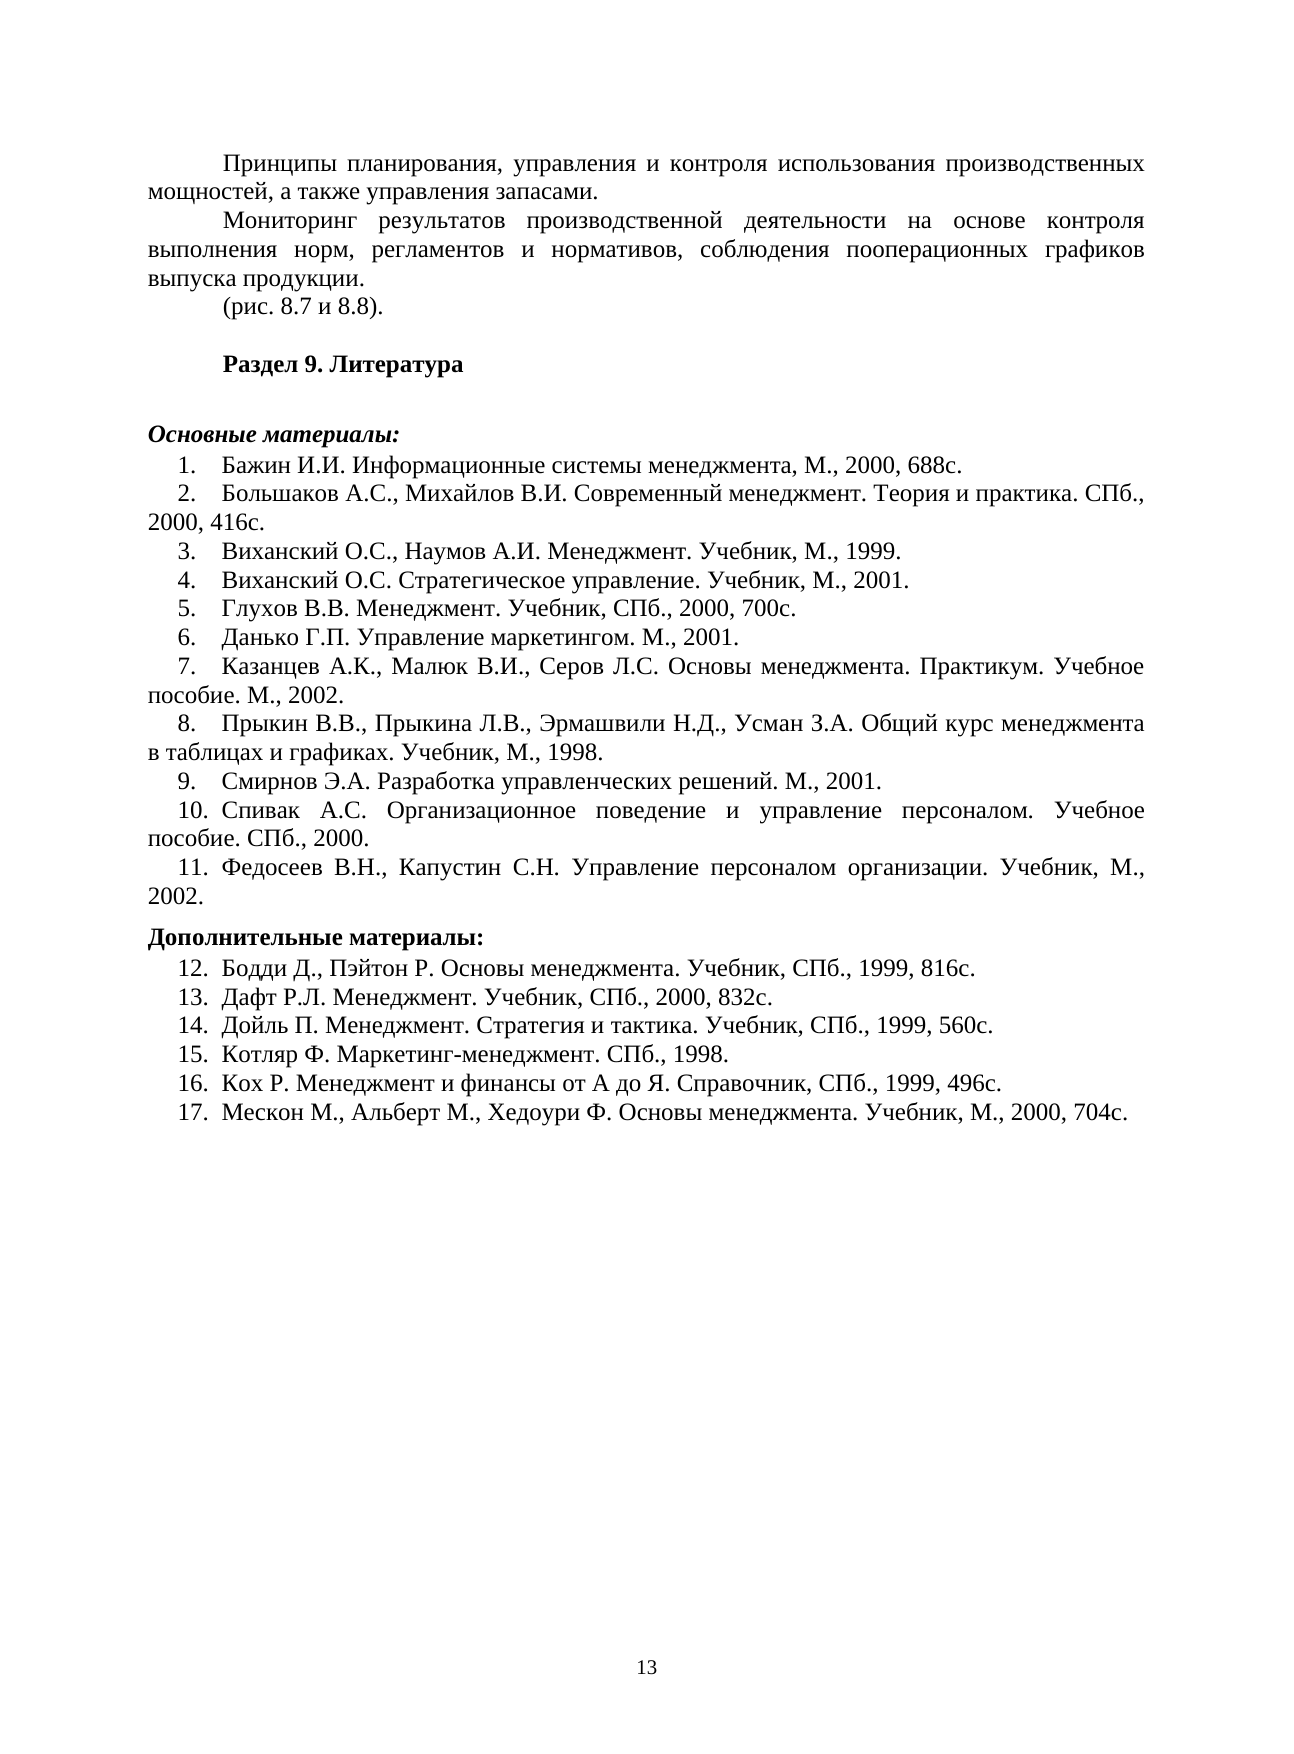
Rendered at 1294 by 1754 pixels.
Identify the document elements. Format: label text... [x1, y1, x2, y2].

text Принципы планирования, управления и контроля использования производственных мощностей, а также управления запасами. [148, 148, 1146, 205]
list Дойль П. Менеджмент. Стратегия и тактика. Учебник, СПб., 1999, 560с. [148, 1011, 1146, 1039]
text Дополнительные материалы: [148, 922, 1146, 951]
list Бодди Д., Пэйтон Р. Основы менеджмента. Учебник, СПб., 1999, 816с. [148, 953, 1146, 982]
text Мониторинг результатов производственной деятельности на основе контроля выполнения норм, регламентов и нормативов, соблюдения пооперационных графиков выпуска продукции. [148, 205, 1146, 291]
list Спивак А.С. Организационное поведение и управление персоналом. Учебное пособие. СПб., 2000. [148, 795, 1146, 852]
list Прыкин В.В., Прыкина Л.В., Эрмашвили Н.Д., Усман З.А. Общий курс менеджмента в таблицах и графиках. Учебник, М., 1998. [148, 708, 1146, 766]
list Федосеев В.Н., Капустин С.Н. Управление персоналом организации. Учебник, М., 2002. [148, 852, 1146, 910]
list Смирнов Э.А. Разработка управленческих решений. М., 2001. [148, 766, 1146, 795]
text Раздел 9. Литература [223, 349, 1146, 378]
list Казанцев А.К., Малюк В.И., Серов Л.С. Основы менеджмента. Практикум. Учебное пособие. М., 2002. [148, 651, 1146, 708]
list Виханский О.С., Наумов А.И. Менеджмент. Учебник, М., 1999. [148, 536, 1146, 565]
list Кох Р. Менеджмент и финансы от А до Я. Справочник, СПб., 1999, 496с. [148, 1068, 1146, 1097]
list Виханский О.С. Стратегическое управление. Учебник, М., 2001. [148, 565, 1146, 593]
list Большаков А.С., Михайлов В.И. Современный менеджмент. Теория и практика. СПб., 2000, 416с. [148, 478, 1146, 536]
list Мескон М., Альберт М., Хедоури Ф. Основы менеджмента. Учебник, М., 2000, 704с. [148, 1097, 1146, 1126]
list Глухов В.В. Менеджмент. Учебник, СПб., 2000, 700с. [148, 593, 1146, 622]
list Бажин И.И. Информационные системы менеджмента, М., 2000, 688с. [148, 450, 1146, 478]
text (рис. 8.7 и 8.8). [148, 291, 1146, 320]
list Дафт Р.Л. Менеджмент. Учебник, СПб., 2000, 832с. [148, 982, 1146, 1011]
text Основные материалы: [148, 419, 1146, 448]
list Котляр Ф. Маркетинг-менеджмент. СПб., 1998. [148, 1039, 1146, 1068]
list Данько Г.П. Управление маркетингом. М., 2001. [148, 622, 1146, 651]
